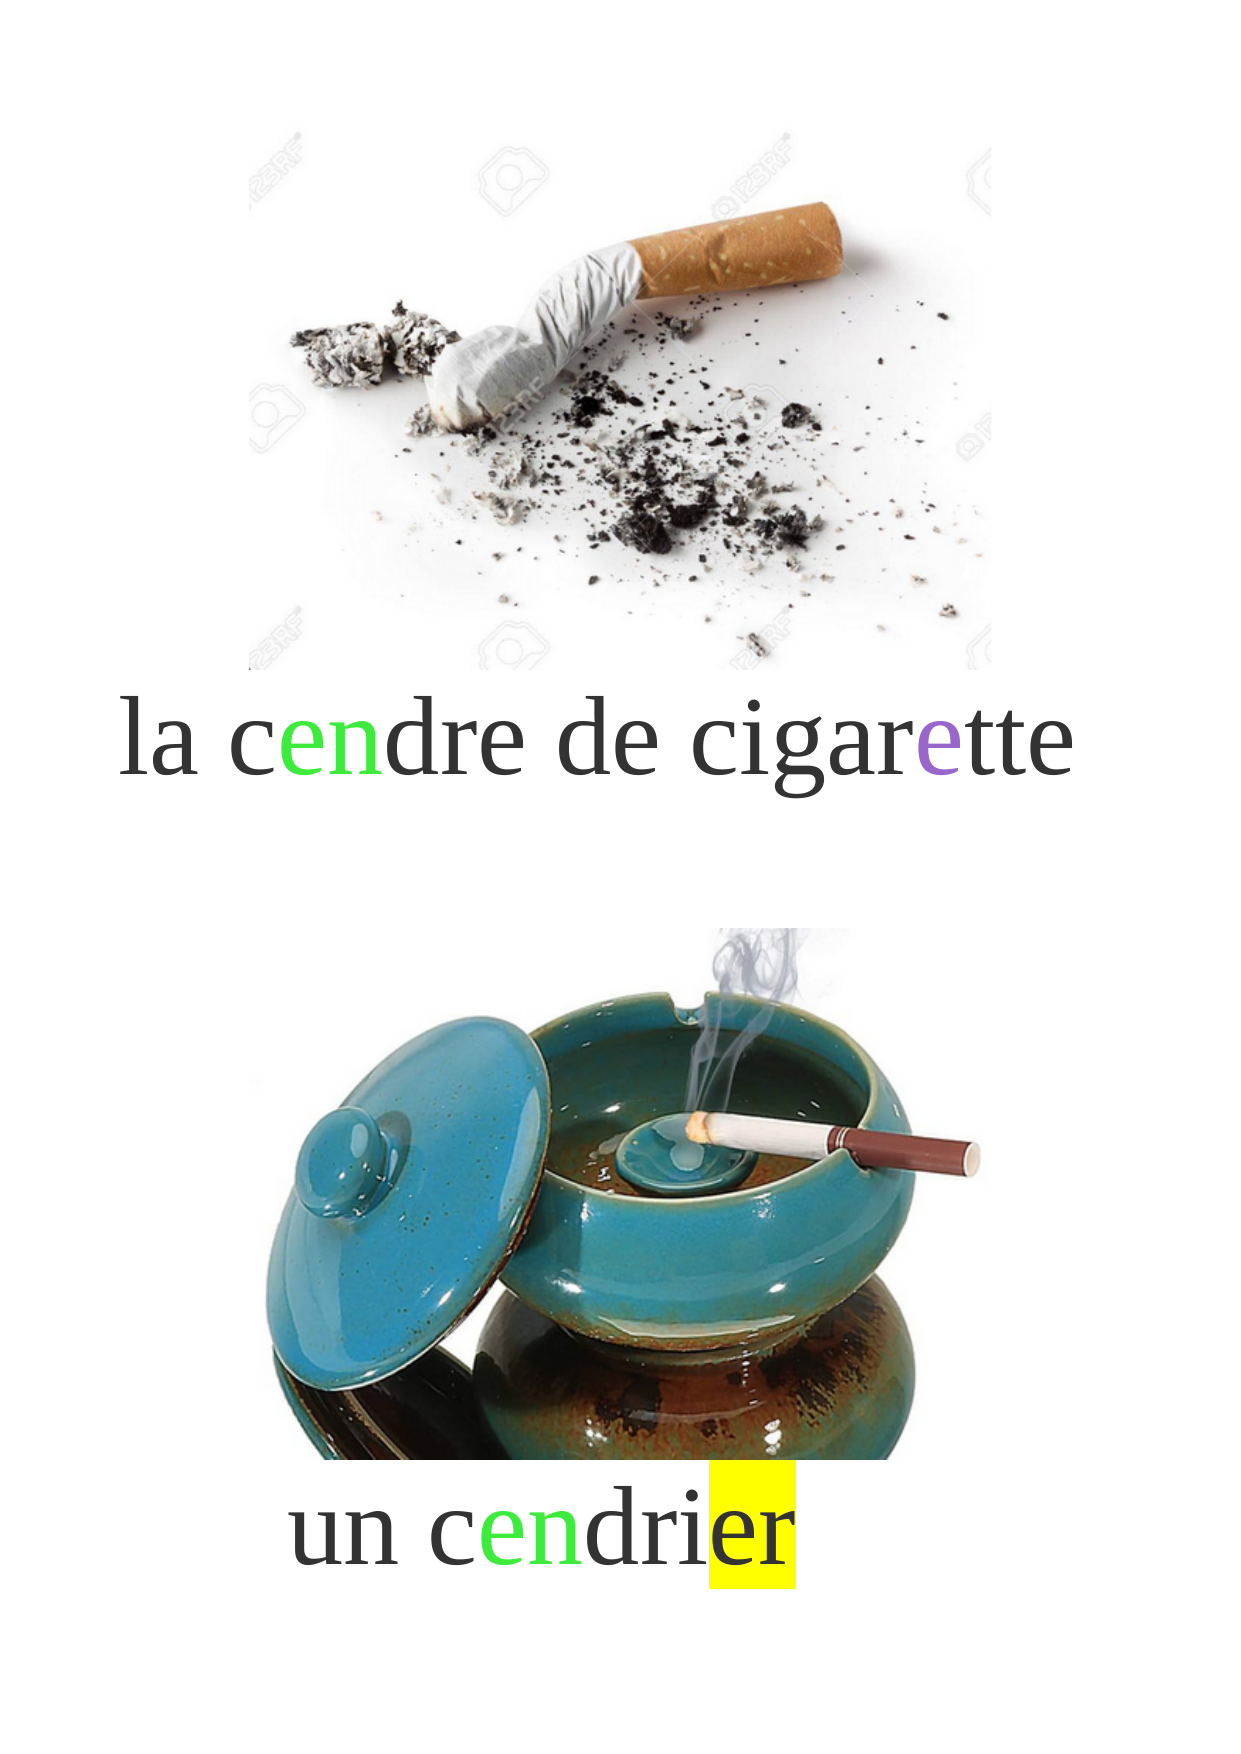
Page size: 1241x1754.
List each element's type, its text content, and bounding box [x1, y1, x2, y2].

picture [248, 118, 992, 670]
text la cendre de cigarette [118, 118, 1122, 799]
picture [249, 928, 992, 1460]
text un cendrier [118, 928, 1122, 1589]
